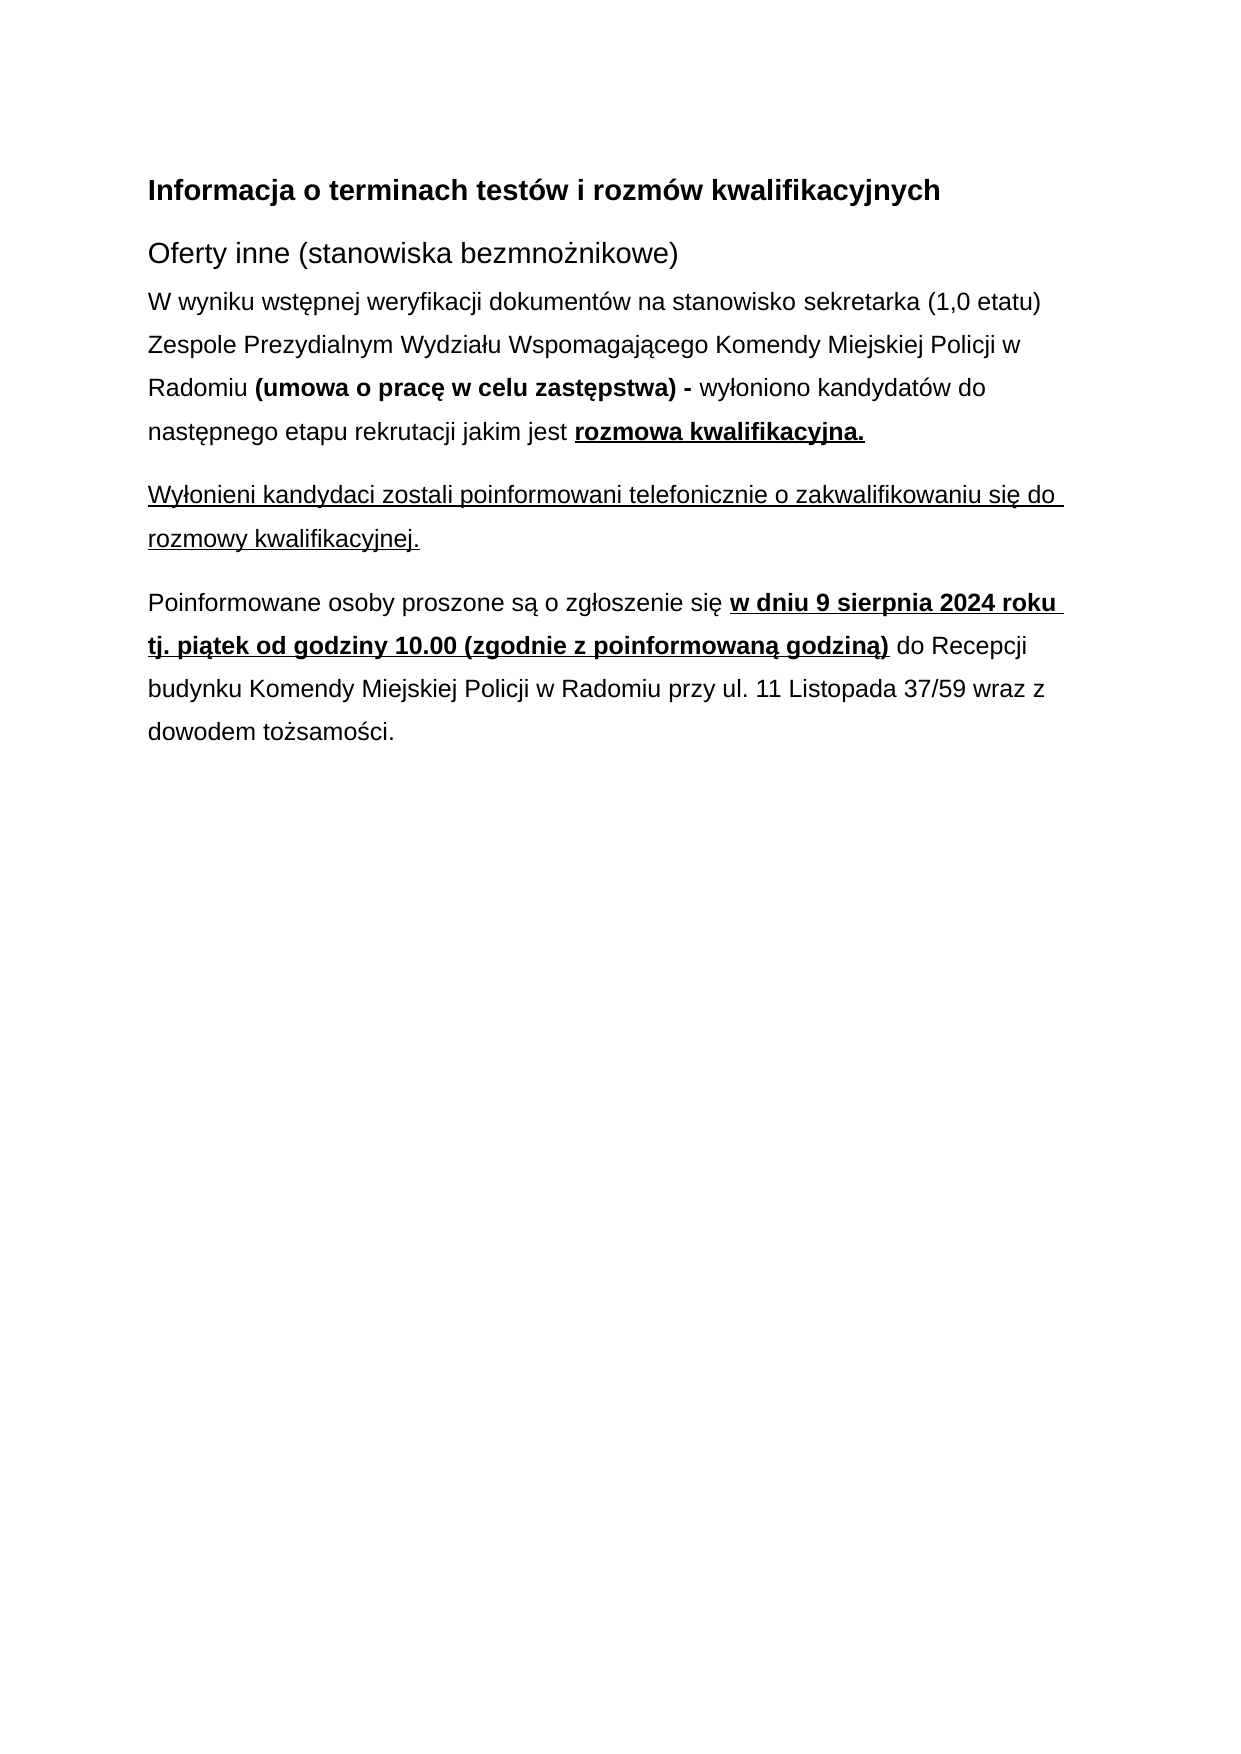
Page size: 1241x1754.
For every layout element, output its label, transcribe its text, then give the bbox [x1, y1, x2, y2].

text Wyłonieni kandydaci zostali poinformowani telefonicznie o zakwalifikowaniu się do rozmowy kwalifikacyjnej. [148, 481, 1093, 552]
title Informacja o terminach testów i rozmów kwalifikacyjnych [148, 173, 1093, 206]
text Poinformowane osoby proszone są o zgłoszenie się w dniu 9 sierpnia 2024 roku tj. piątek od godziny 10.00 (zgodnie z poinformowaną godziną) do Recepcji budynku Komendy Miejskiej Policji w Radomiu przy ul. 11 Listopada 37/59 wraz z dowodem tożsamości. [148, 588, 1093, 746]
subtitle Oferty inne (stanowiska bezmnożnikowe) [148, 236, 1093, 270]
text W wyniku wstępnej weryfikacji dokumentów na stanowisko sekretarka (1,0 etatu) Zespole Prezydialnym Wydziału Wspomagającego Komendy Miejskiej Policji w Radomiu (umowa o pracę w celu zastępstwa) - wyłoniono kandydatów do następnego etapu rekrutacji jakim jest rozmowa kwalifikacyjna. [148, 287, 1093, 445]
